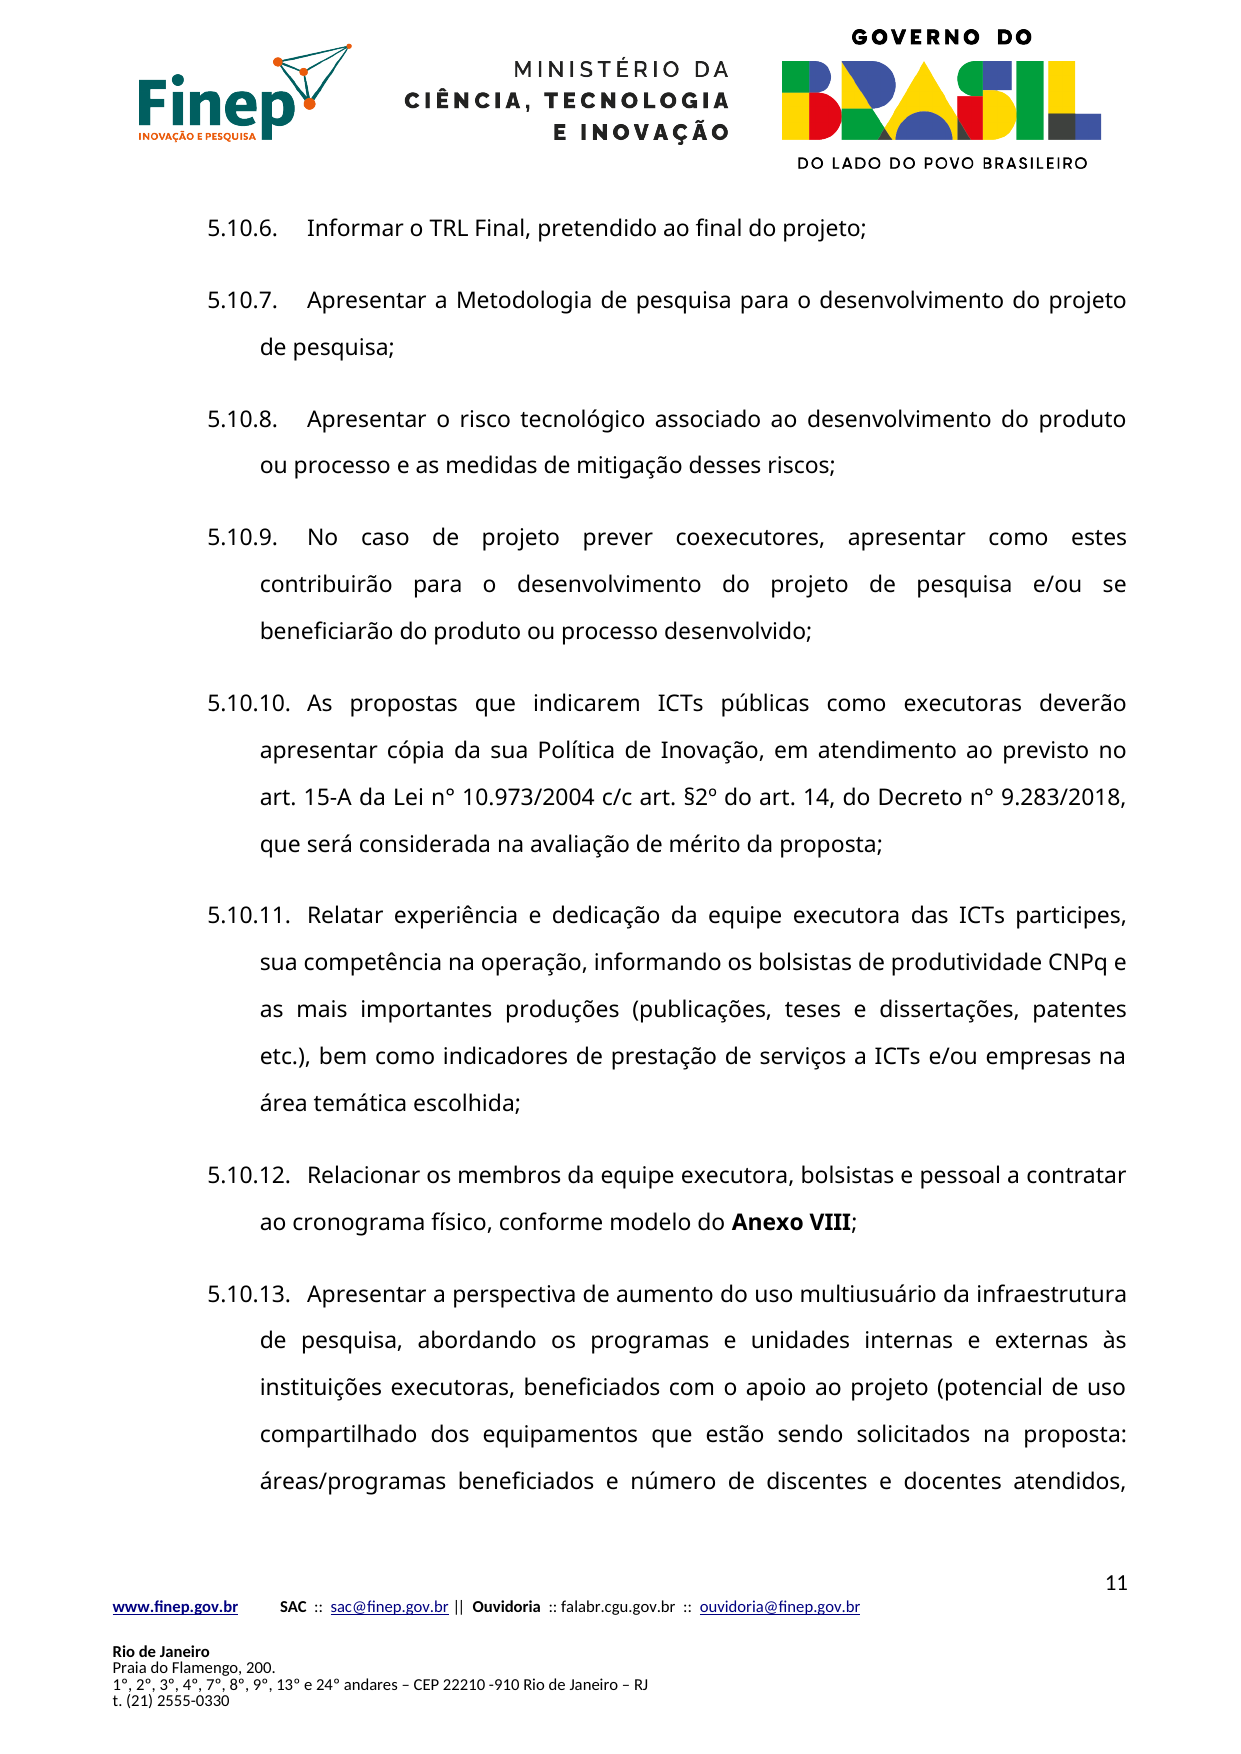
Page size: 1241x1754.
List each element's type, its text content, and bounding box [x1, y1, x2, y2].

list Relatar experiência e dedicação da equipe executora das ICTs participes, sua competência na operação, informando os bolsistas de produtividade CNPq e as mais importantes produções (publicações, teses e dissertações, patentes etc.), bem como indicadores de prestação de serviços a ICTs e/ou empresas na área temática escolhida; [207, 899, 1128, 1118]
list Apresentar a Metodologia de pesquisa para o desenvolvimento do projeto de pesquisa; [207, 284, 1128, 362]
list Apresentar o risco tecnológico associado ao desenvolvimento do produto ou processo e as medidas de mitigação desses riscos; [207, 402, 1128, 481]
list As propostas que indicarem ICTs públicas como executoras deverão apresentar cópia da sua Política de Inovação, em atendimento ao previsto no art. 15-A da Lei n° 10.973/2004 c/c art. §2º do art. 14, do Decreto n° 9.283/2018, que será considerada na avaliação de mérito da proposta; [207, 687, 1128, 859]
list Apresentar a perspectiva de aumento do uso multiusuário da infraestrutura de pesquisa, abordando os programas e unidades internas e externas às instituições executoras, beneficiados com o apoio ao projeto (potencial de uso compartilhado dos equipamentos que estão sendo solicitados na proposta: áreas/programas beneficiados e número de discentes e docentes atendidos, [207, 1277, 1128, 1496]
list Informar o TRL Final, pretendido ao final do projeto; [207, 212, 1128, 243]
list No caso de projeto prever coexecutores, apresentar como estes contribuirão para o desenvolvimento do projeto de pesquisa e/ou se beneficiarão do produto ou processo desenvolvido; [207, 521, 1128, 646]
list Relacionar os membros da equipe executora, bolsistas e pessoal a contratar ao cronograma físico, conforme modelo do Anexo VIII; [207, 1159, 1128, 1237]
